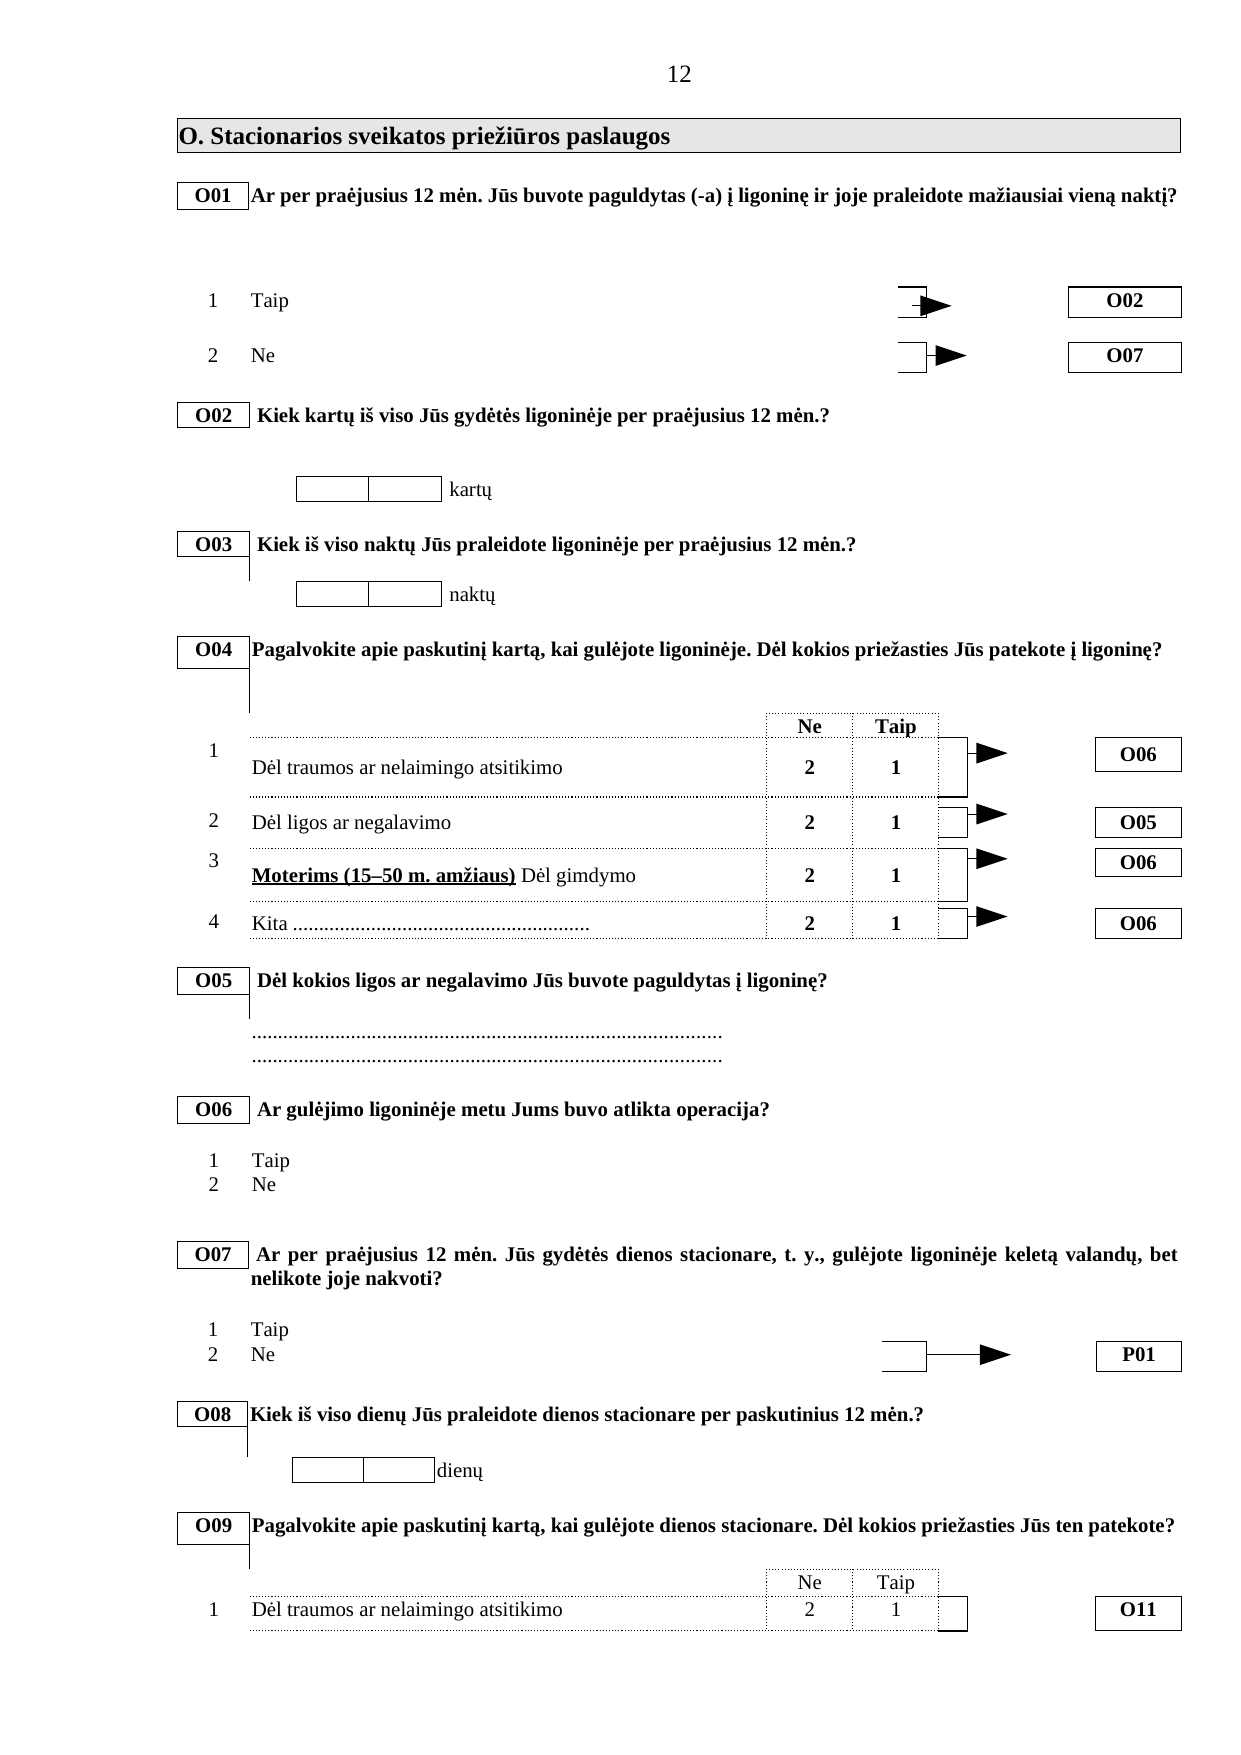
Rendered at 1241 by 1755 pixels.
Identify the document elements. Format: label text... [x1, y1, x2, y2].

table_cell [177, 557, 249, 581]
table_cell [939, 849, 967, 901]
table_cell [297, 582, 368, 606]
table_cell Taip [249, 1317, 898, 1341]
table_cell 1 [853, 908, 939, 937]
table_cell O02 [1069, 288, 1181, 317]
table_cell [1006, 807, 1095, 837]
table_cell [293, 1458, 363, 1482]
table_cell Ne [249, 342, 898, 372]
table_cell [1009, 1317, 1096, 1341]
table_cell [939, 798, 968, 807]
table_cell [979, 848, 1006, 857]
table_cell [1006, 908, 1095, 937]
table_cell [927, 342, 992, 372]
table_cell [968, 1569, 1006, 1596]
table_cell [1006, 1596, 1095, 1630]
table_cell [853, 796, 939, 807]
table_cell [1006, 901, 1095, 908]
table_cell [1095, 838, 1181, 847]
table_cell [369, 582, 441, 606]
table_cell Moterims (15–50 m. amžiaus) Dėl gimdymo [250, 848, 766, 901]
table_cell [927, 1341, 1009, 1354]
table_cell [177, 1457, 248, 1482]
table_cell [177, 1124, 249, 1148]
table_cell 1 [177, 737, 249, 796]
table_cell 2 [177, 342, 248, 372]
table_cell [968, 796, 1006, 807]
table_header O09 [178, 1513, 249, 1544]
table_cell [250, 901, 766, 908]
table_cell 2 [177, 807, 249, 837]
table_cell [766, 796, 853, 807]
table_cell [939, 838, 968, 847]
table_cell [177, 995, 249, 1019]
table_cell Dėl traumos ar nelaimingo atsitikimo [250, 1596, 766, 1630]
table_cell Dėl ligos ar negalavimo [250, 807, 766, 837]
table_cell Kita [250, 908, 766, 937]
table_cell [939, 902, 968, 908]
table_cell [1029, 1457, 1181, 1482]
table_cell [898, 343, 926, 372]
table_cell [1095, 796, 1181, 807]
table_cell 1 [177, 1317, 248, 1341]
table_cell [177, 901, 249, 908]
table_cell [177, 1545, 249, 1569]
table_cell [250, 581, 296, 606]
table_cell 1 [177, 1596, 249, 1630]
table_cell [939, 1597, 967, 1630]
table_header O01 [178, 183, 248, 209]
table_cell [939, 1569, 968, 1596]
table_cell O06 [1096, 738, 1181, 771]
table_cell [249, 263, 953, 286]
table_cell [1095, 713, 1181, 737]
table_cell [250, 713, 766, 737]
table_header Pagalvokite apie paskutinį kartą, kai gulėjote dienos stacionare. Dėl kokios priežasties Jūs ten patekote? [250, 1512, 1181, 1569]
table_header O02 [178, 403, 249, 427]
table_cell [250, 476, 296, 501]
table_cell [177, 837, 249, 847]
table_cell 1 [853, 807, 939, 837]
table_cell 2 [766, 737, 853, 796]
table_cell 1 [853, 737, 939, 796]
table_cell [968, 901, 1006, 908]
table_cell [177, 713, 249, 737]
table_cell [968, 848, 976, 858]
table_cell [968, 737, 1006, 753]
table_cell [1096, 1317, 1181, 1341]
table_cell Taip [853, 1569, 939, 1596]
table_cell [250, 1569, 766, 1596]
table_cell [1001, 1457, 1029, 1482]
table_cell [766, 837, 853, 847]
table_cell [1095, 1569, 1181, 1596]
table_cell [968, 807, 976, 814]
table_cell 4 [177, 908, 249, 937]
table_cell [250, 1019, 1181, 1067]
table_cell [1006, 1569, 1095, 1596]
table_cell [1095, 877, 1181, 901]
table_cell [968, 859, 1006, 901]
table_cell O05 [1096, 808, 1181, 837]
table_cell [1006, 837, 1095, 847]
table_header Kiek iš viso dienų Jūs praleidote dienos stacionare per paskutinius 12 mėn.? [248, 1401, 1181, 1457]
table_cell Dėl traumos ar nelaimingo atsitikimo [250, 737, 766, 796]
table_cell [177, 1569, 249, 1596]
table_cell 1 [853, 848, 939, 901]
table_cell Taip [250, 1148, 1181, 1172]
table_cell [926, 1317, 1009, 1341]
table_cell [968, 908, 976, 916]
table_cell [985, 908, 1006, 915]
table_cell [248, 1457, 292, 1482]
table_cell Ne [766, 1569, 853, 1596]
table_header Kiek kartų iš viso Jūs gydėtės ligoninėje per praėjusius 12 mėn.? [250, 402, 1181, 452]
table_cell [177, 1427, 247, 1457]
table_cell [177, 210, 248, 262]
table_cell [177, 317, 248, 342]
table_cell [898, 288, 926, 317]
table_cell [992, 286, 1068, 317]
table_header Dėl kokios ligos ar negalavimo Jūs buvote paguldytas į ligoninę? [250, 967, 1181, 1019]
table_cell [177, 452, 1181, 476]
table_cell [973, 1457, 1001, 1482]
table_cell 3 [177, 848, 249, 901]
table_cell [1009, 1341, 1096, 1371]
table_cell [1068, 318, 1181, 342]
table_cell [177, 1019, 249, 1067]
table_cell [882, 1342, 926, 1371]
table_cell [926, 317, 992, 342]
table_header O04 [178, 637, 249, 668]
table_cell [177, 796, 249, 807]
table_header Ar per praėjusius 12 mėn. Jūs buvote paguldytas (-a) į ligoninę ir joje praleidote mažiausiai vieną naktį? [249, 182, 1181, 262]
table_header O07 [178, 1242, 248, 1268]
table_cell [1006, 713, 1095, 737]
table_cell [177, 1269, 248, 1317]
table_cell [1006, 848, 1095, 901]
table_cell 2 [766, 807, 853, 837]
table_cell [968, 754, 1006, 796]
table_cell Ne [250, 1172, 1181, 1212]
table_cell Taip [853, 713, 939, 737]
table_cell 2 [766, 1596, 853, 1630]
table_cell [369, 477, 441, 501]
table_cell [939, 738, 967, 796]
table_cell [249, 317, 898, 342]
table_cell [953, 263, 981, 286]
table_cell 2 [177, 1172, 249, 1212]
table_cell kartų [442, 476, 1181, 501]
table_header O06 [178, 1097, 249, 1123]
table_cell [944, 1457, 973, 1482]
table_cell Taip [249, 286, 898, 317]
table_cell P01 [1097, 1342, 1181, 1371]
table_cell [364, 1458, 434, 1482]
table_cell [177, 263, 248, 286]
table_cell [968, 713, 1006, 737]
table_cell 1 [177, 1148, 249, 1172]
table_cell [1006, 796, 1095, 807]
table_header Kiek iš viso naktų Jūs praleidote ligoninėje per praėjusius 12 mėn.? [250, 531, 1181, 581]
table_cell [853, 837, 939, 847]
table_cell [981, 263, 1068, 286]
table_header O03 [178, 532, 249, 556]
table_cell [250, 796, 766, 807]
table_cell [177, 476, 249, 501]
table_header O08 [178, 1402, 247, 1426]
table_cell [939, 713, 968, 737]
table_cell 2 [177, 1341, 248, 1371]
table_cell 2 [766, 848, 853, 901]
table_cell [1006, 737, 1095, 796]
table_header Pagalvokite apie paskutinį kartą, kai gulėjote ligoninėje. Dėl kokios priežasties Jūs patekote į ligoninę? [250, 636, 1181, 713]
table_cell 1 [853, 1596, 939, 1630]
table_cell [177, 428, 249, 452]
table_cell O06 [1096, 909, 1181, 937]
table_cell O06 [1096, 849, 1181, 876]
table_header Ar per praėjusius 12 mėn. Jūs gydėtės dienos stacionare, t. y., gulėjote ligoninėje keletą valandų, bet nelikote joje nakvoti? [249, 1241, 1181, 1317]
table_cell naktų [442, 581, 1181, 606]
table_header O05 [178, 968, 249, 993]
table_cell [968, 815, 1006, 837]
table_cell [927, 286, 992, 317]
table_cell [297, 477, 368, 501]
table_cell O11 [1096, 1597, 1181, 1630]
table_cell [992, 342, 1068, 372]
table_cell [898, 1317, 926, 1341]
table_cell [990, 807, 1006, 813]
table_cell [250, 837, 766, 847]
table_cell [1068, 263, 1181, 286]
table_cell [177, 581, 249, 606]
table_header Ar gulėjimo ligoninėje metu Jums buvo atlikta operacija? [250, 1096, 1181, 1148]
table_cell Ne [249, 1341, 882, 1371]
table_cell [927, 1355, 1009, 1371]
table_cell [177, 669, 249, 713]
table_cell [968, 837, 1006, 847]
table_cell [939, 808, 967, 837]
table_cell [853, 901, 939, 908]
table_cell [766, 901, 853, 908]
table_cell [898, 318, 926, 342]
table_cell [992, 317, 1068, 342]
table_cell [1095, 901, 1181, 908]
table_cell dienų [435, 1457, 944, 1482]
table_cell 1 [177, 286, 248, 317]
table_cell [939, 909, 967, 937]
table_cell Ne [766, 713, 853, 737]
table_cell [968, 917, 1006, 937]
table_cell [1095, 772, 1181, 796]
table_cell O07 [1069, 343, 1181, 372]
table_cell [968, 1596, 1006, 1630]
text O. Stacionarios sveikatos priežiūros paslaugos [178, 119, 1180, 152]
table_cell 2 [766, 908, 853, 937]
